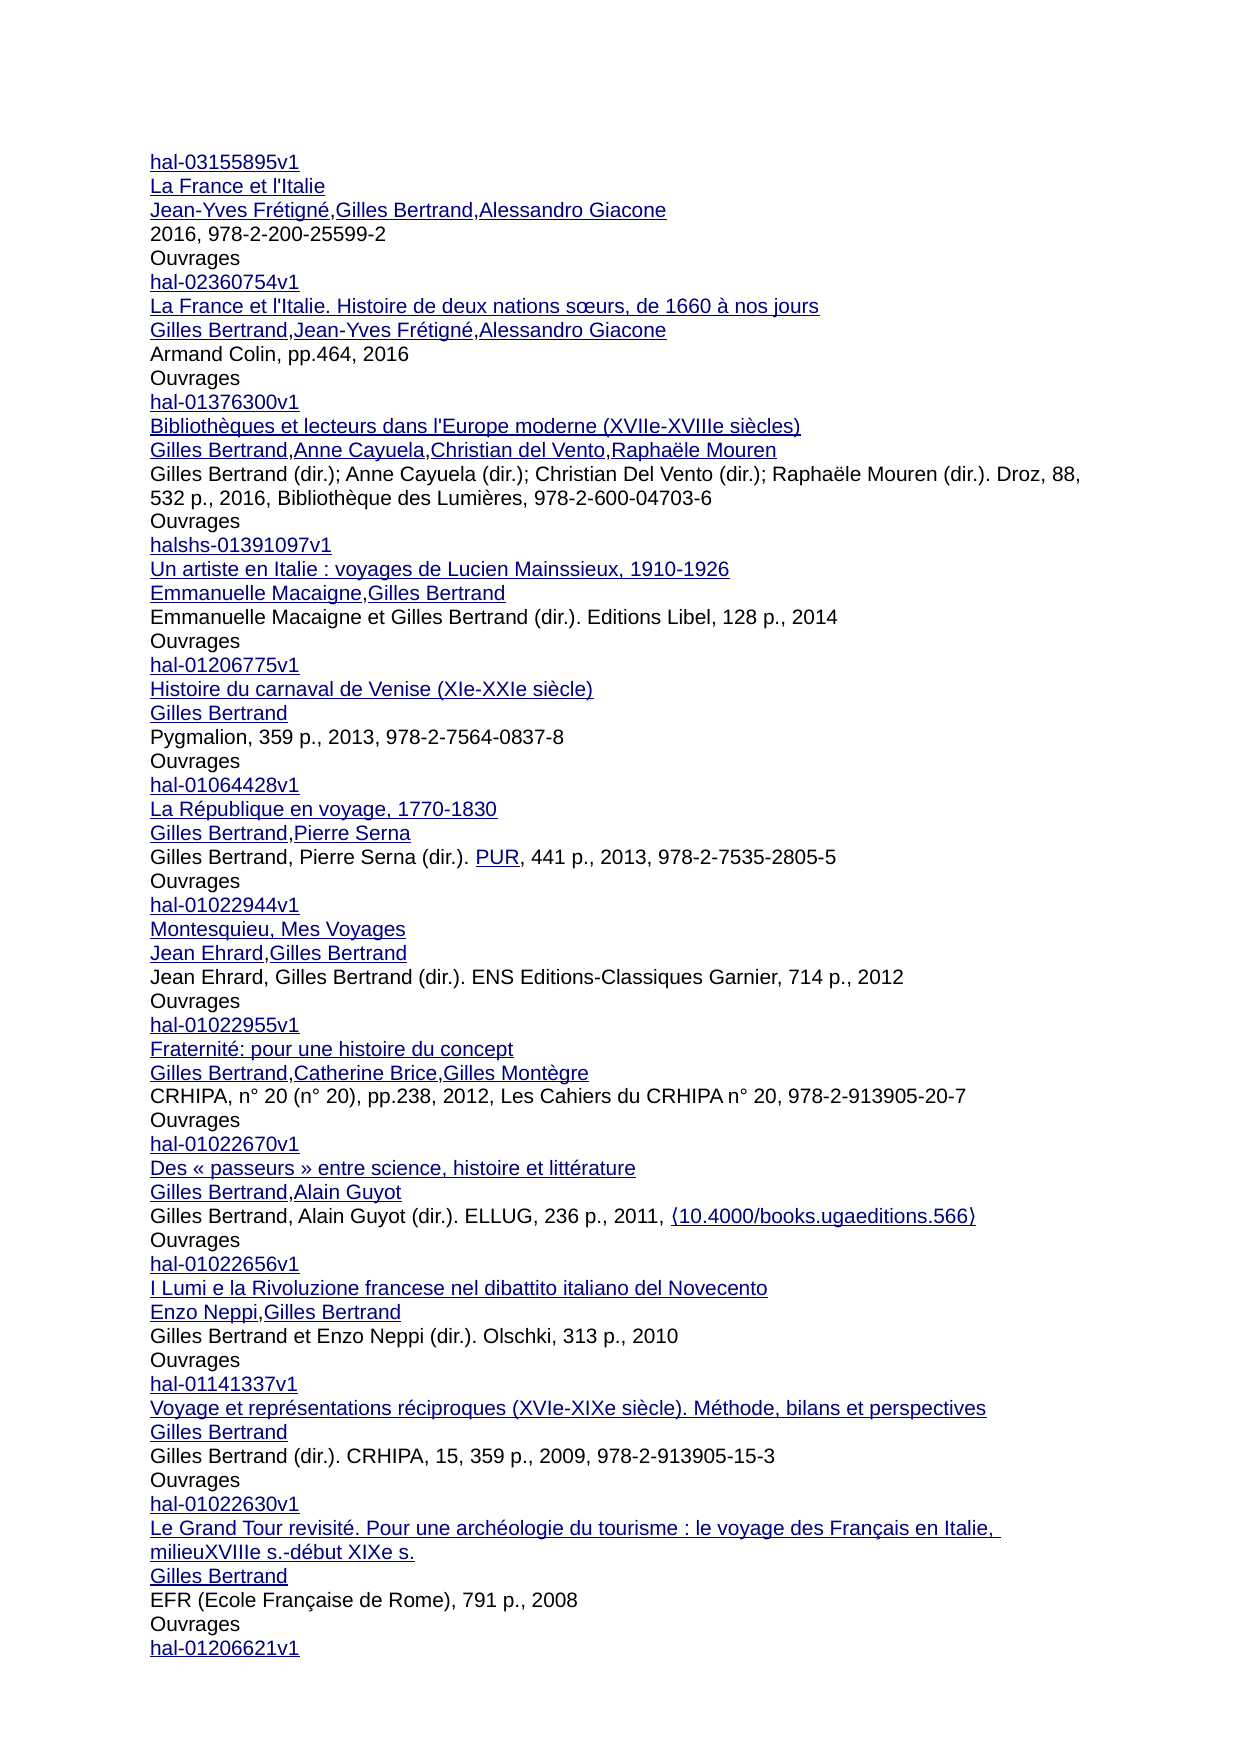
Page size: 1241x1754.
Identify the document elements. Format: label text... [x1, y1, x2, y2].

table_cell La France et l'Italie Jean-Yves Frétigné,Gilles Bertrand,Alessandro Giacone 2016, 978-2-200-25599-2 Ouvrages hal-02360754v1 [150, 174, 1090, 294]
table_cell Le Grand Tour revisité. Pour une archéologie du tourisme : le voyage des Français en Italie, milieuXVIIIe s.-début XIXe s. Gilles Bertrand EFR (Ecole Française de Rome), 791 p., 2008 Ouvrages hal-01206621v1 [150, 1516, 1090, 1659]
table_cell Voyage et représentations réciproques (XVIe-XIXe siècle). Méthode, bilans et perspectives Gilles Bertrand Gilles Bertrand (dir.). CRHIPA, 15, 359 p., 2009, 978-2-913905-15-3 Ouvrages hal-01022630v1 [150, 1396, 1090, 1516]
table_cell Montesquieu, Mes Voyages Jean Ehrard,Gilles Bertrand Jean Ehrard, Gilles Bertrand (dir.). ENS Editions-Classiques Garnier, 714 p., 2012 Ouvrages hal-01022955v1 [150, 917, 1090, 1036]
table_cell Histoire du carnaval de Venise (XIe-XXIe siècle) Gilles Bertrand Pygmalion, 359 p., 2013, 978-2-7564-0837-8 Ouvrages hal-01064428v1 [150, 677, 1090, 797]
table_cell Fraternité: pour une histoire du concept Gilles Bertrand,Catherine Brice,Gilles Montègre CRHIPA, n° 20 (n° 20), pp.238, 2012, Les Cahiers du CRHIPA n° 20, 978-2-913905-20-7 Ouvrages hal-01022670v1 [150, 1036, 1090, 1156]
table_cell I Lumi e la Rivoluzione francese nel dibattito italiano del Novecento Enzo Neppi,Gilles Bertrand Gilles Bertrand et Enzo Neppi (dir.). Olschki, 313 p., 2010 Ouvrages hal-01141337v1 [150, 1276, 1090, 1396]
table_cell Bibliothèques et lecteurs dans l'Europe moderne (XVIIe-XVIIIe siècles) Gilles Bertrand,Anne Cayuela,Christian del Vento,Raphaële Mouren Gilles Bertrand (dir.); Anne Cayuela (dir.); Christian Del Vento (dir.); Raphaële Mouren (dir.). Droz, 88, 532 p., 2016, Bibliothèque des Lumières, 978-2-600-04703-6 Ouvrages halshs-01391097v1 [150, 414, 1090, 557]
table_cell hal-03155895v1 [150, 150, 1090, 174]
table_cell Des « passeurs » entre science, histoire et littérature Gilles Bertrand,Alain Guyot Gilles Bertrand, Alain Guyot (dir.). ELLUG, 236 p., 2011, ⟨10.4000/books.ugaeditions.566⟩ Ouvrages hal-01022656v1 [150, 1156, 1090, 1276]
table_cell La République en voyage, 1770-1830 Gilles Bertrand,Pierre Serna Gilles Bertrand, Pierre Serna (dir.). PUR, 441 p., 2013, 978-2-7535-2805-5 Ouvrages hal-01022944v1 [150, 797, 1090, 917]
table_cell Un artiste en Italie : voyages de Lucien Mainssieux, 1910-1926 Emmanuelle Macaigne,Gilles Bertrand Emmanuelle Macaigne et Gilles Bertrand (dir.). Editions Libel, 128 p., 2014 Ouvrages hal-01206775v1 [150, 557, 1090, 677]
table_cell La France et l'Italie. Histoire de deux nations sœurs, de 1660 à nos jours Gilles Bertrand,Jean-Yves Frétigné,Alessandro Giacone Armand Colin, pp.464, 2016 Ouvrages hal-01376300v1 [150, 294, 1090, 413]
